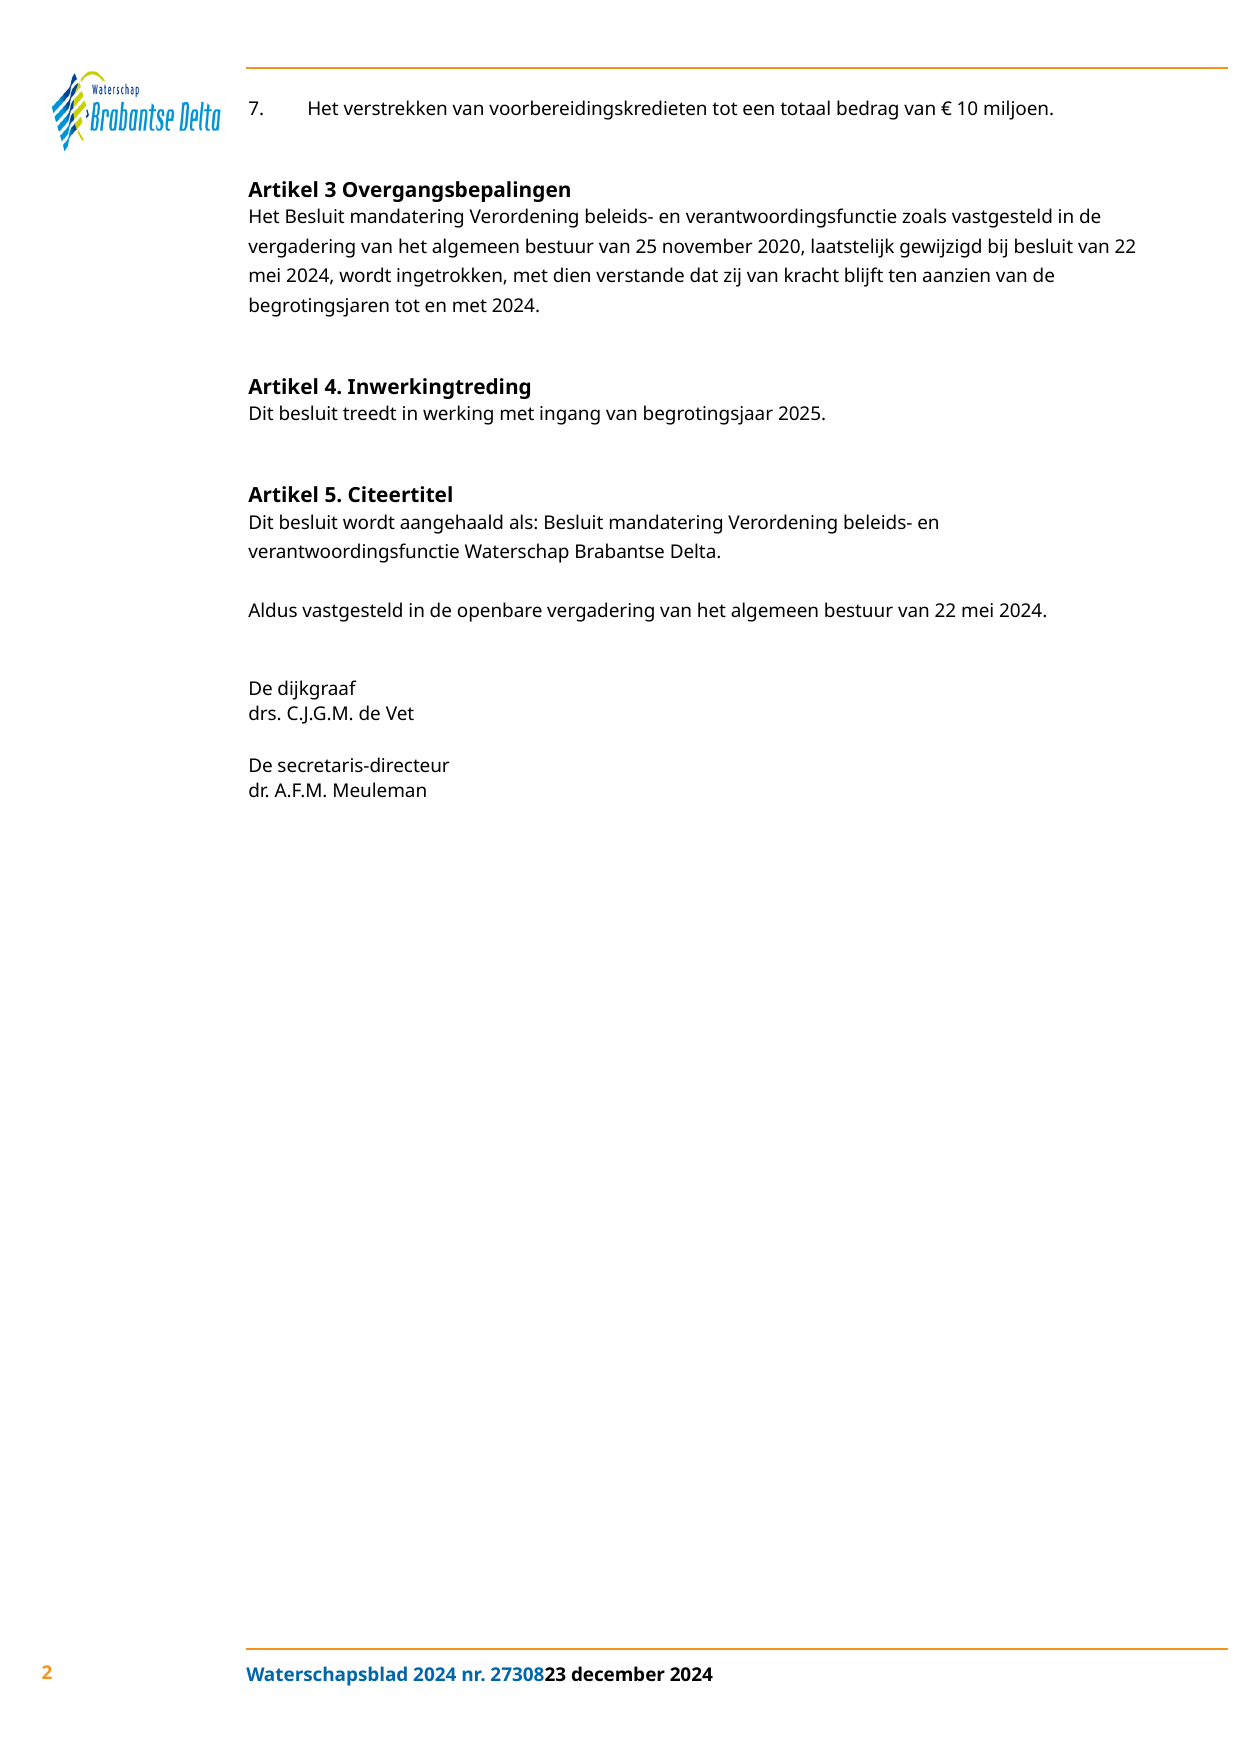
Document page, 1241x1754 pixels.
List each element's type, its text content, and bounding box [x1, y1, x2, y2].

text De dijkgraaf [248, 675, 1152, 701]
text drs. C.J.G.M. de Vet [248, 701, 1152, 726]
text Het Besluit mandatering Verordening beleids- en verantwoordingsfunctie zoals vastgesteld in de vergadering van het algemeen bestuur van 25 november 2020, laatstelijk gewijzigd bij besluit van 22 mei 2024, wordt ingetrokken, met dien verstande dat zij van kracht blijft ten aanzien van de begrotingsjaren tot en met 2024. [248, 203, 1152, 318]
text Artikel 5. Citeertitel [248, 480, 1152, 509]
text Dit besluit wordt aangehaald als: Besluit mandatering Verordening beleids- en verantwoordingsfunctie Waterschap Brabantse Delta. [248, 509, 1152, 564]
text Dit besluit treedt in werking met ingang van begrotingsjaar 2025. [248, 400, 1152, 426]
text dr. A.F.M. Meuleman [248, 778, 1152, 803]
text Artikel 3 Overgangsbepalingen [248, 175, 1152, 203]
picture [41, 47, 231, 172]
list Het verstrekken van voorbereidingskredieten tot een totaal bedrag van € 10 miljoen. [248, 95, 1152, 121]
text Aldus vastgesteld in de openbare vergadering van het algemeen bestuur van 22 mei 2024. [248, 598, 1152, 623]
text Artikel 4. Inwerkingtreding [248, 372, 1152, 400]
text De secretaris-directeur [248, 752, 1152, 778]
